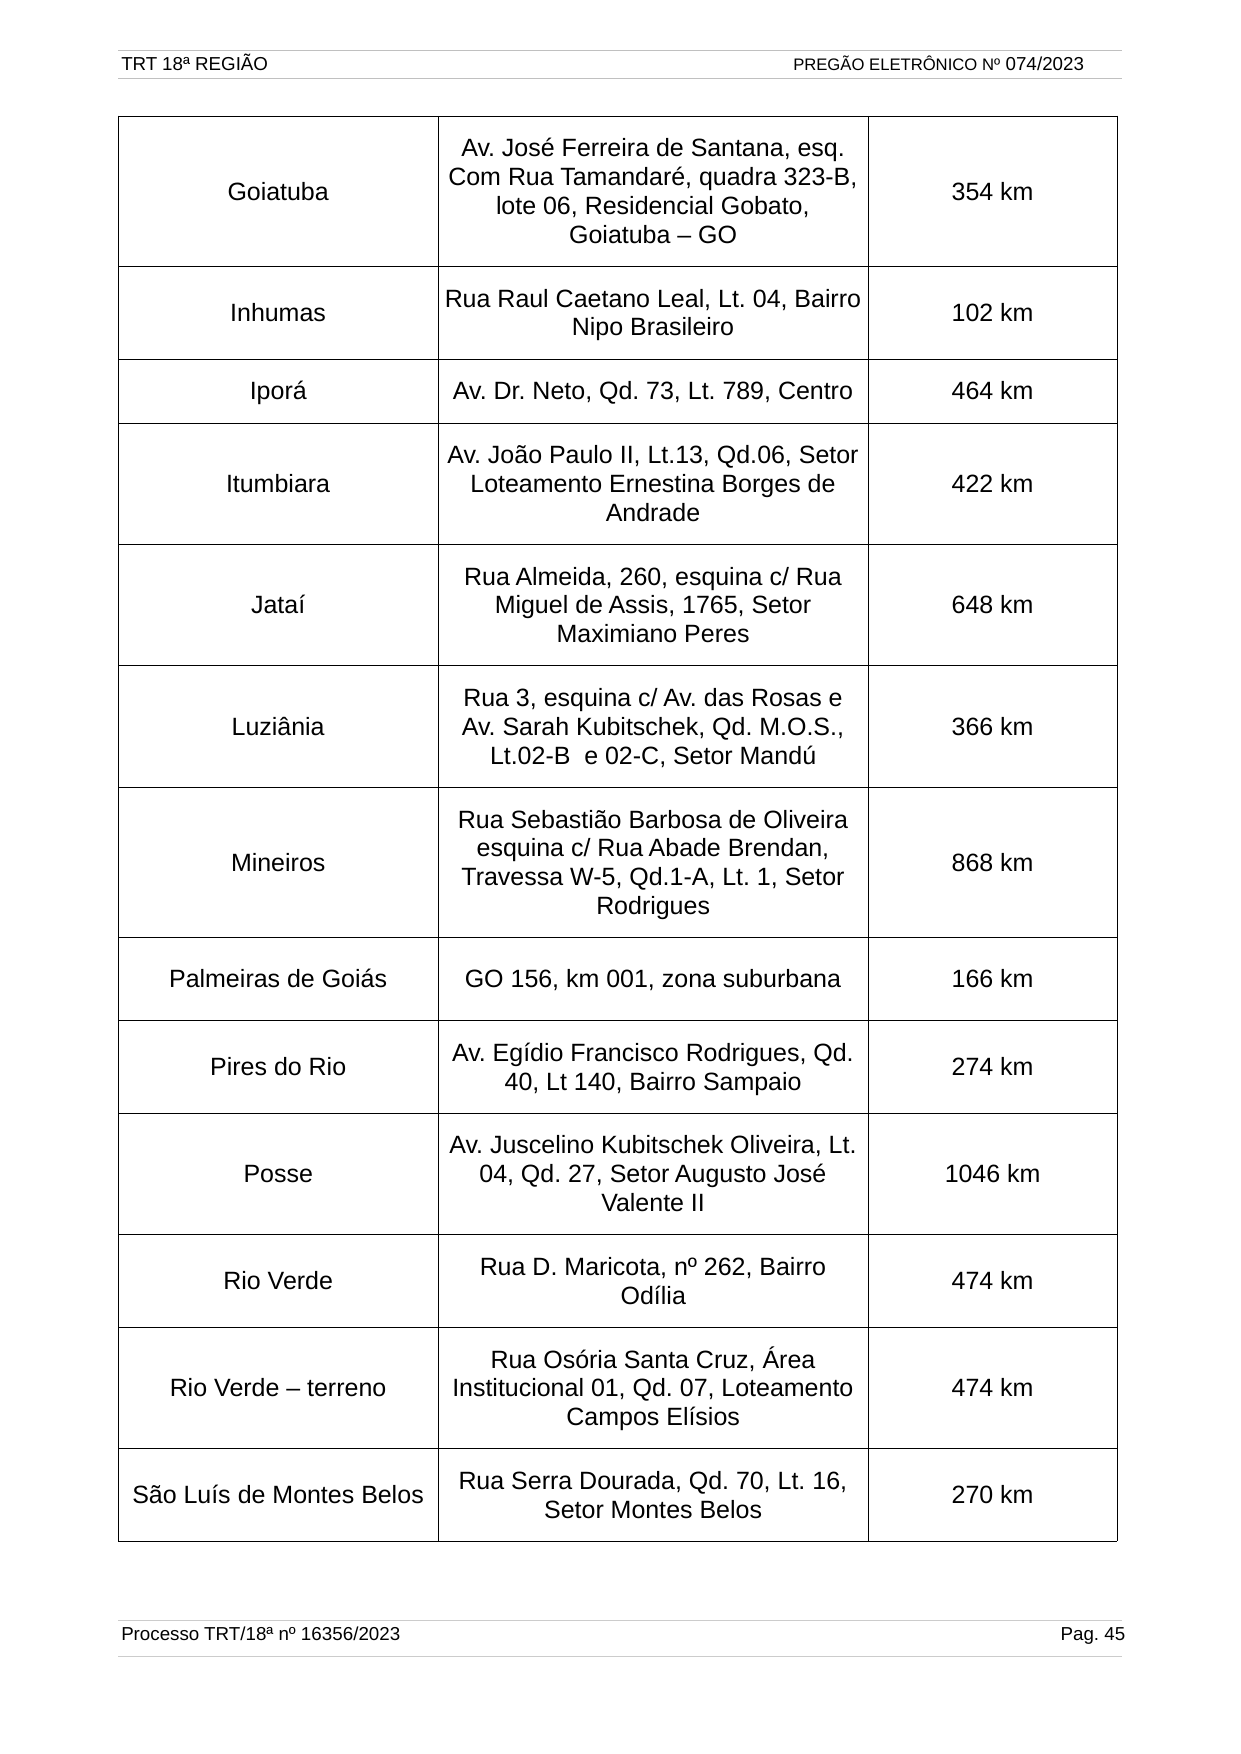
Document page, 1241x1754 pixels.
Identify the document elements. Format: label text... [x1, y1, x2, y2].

table_cell Av. José Ferreira de Santana, esq. Com Rua Tamandaré, quadra 323-B, lote 06, Residencial Gobato, Goiatuba – GO [439, 117, 868, 266]
table_cell Av. João Paulo II, Lt.13, Qd.06, Setor Loteamento Ernestina Borges de Andrade [439, 424, 868, 544]
table_cell Jataí [119, 545, 438, 665]
table_cell Goiatuba [119, 117, 438, 266]
table_cell Itumbiara [119, 424, 438, 544]
table_cell 648 km [869, 545, 1117, 665]
table_cell Mineiros [119, 788, 438, 937]
table_cell 464 km [869, 360, 1117, 422]
table_cell 474 km [869, 1235, 1117, 1327]
table_cell Rua Sebastião Barbosa de Oliveira esquina c/ Rua Abade Brendan, Travessa W-5, Qd.1-A, Lt. 1, Setor Rodrigues [439, 788, 868, 937]
table_cell Rua Almeida, 260, esquina c/ Rua Miguel de Assis, 1765, Setor Maximiano Peres [439, 545, 868, 665]
table_cell Iporá [119, 360, 438, 422]
table_cell GO 156, km 001, zona suburbana [439, 938, 868, 1020]
table_cell São Luís de Montes Belos [119, 1449, 438, 1541]
table_cell Rio Verde [119, 1235, 438, 1327]
table_cell 274 km [869, 1021, 1117, 1113]
table_cell 422 km [869, 424, 1117, 544]
table_cell Posse [119, 1114, 438, 1234]
table_cell Rua Serra Dourada, Qd. 70, Lt. 16, Setor Montes Belos [439, 1449, 868, 1541]
table_cell Rua Raul Caetano Leal, Lt. 04, Bairro Nipo Brasileiro [439, 267, 868, 358]
table_cell 102 km [869, 267, 1117, 358]
table_cell Inhumas [119, 267, 438, 358]
table_cell 366 km [869, 666, 1117, 787]
table_cell Luziânia [119, 666, 438, 787]
table_cell 270 km [869, 1449, 1117, 1541]
table_cell Av. Juscelino Kubitschek Oliveira, Lt. 04, Qd. 27, Setor Augusto José Valente II [439, 1114, 868, 1234]
table_cell 354 km [869, 117, 1117, 266]
table_cell 1046 km [869, 1114, 1117, 1234]
table_cell Palmeiras de Goiás [119, 938, 438, 1020]
table_cell 868 km [869, 788, 1117, 937]
table_cell Rio Verde – terreno [119, 1328, 438, 1448]
table_cell Pires do Rio [119, 1021, 438, 1113]
table_cell Rua 3, esquina c/ Av. das Rosas e Av. Sarah Kubitschek, Qd. M.O.S., Lt.02-B e 02-C, Setor Mandú [439, 666, 868, 787]
table_cell Av. Egídio Francisco Rodrigues, Qd. 40, Lt 140, Bairro Sampaio [439, 1021, 868, 1113]
table_cell Av. Dr. Neto, Qd. 73, Lt. 789, Centro [439, 360, 868, 422]
table_cell 166 km [869, 938, 1117, 1020]
table_cell 474 km [869, 1328, 1117, 1448]
table_cell Rua D. Maricota, nº 262, Bairro Odília [439, 1235, 868, 1327]
table_cell Rua Osória Santa Cruz, Área Institucional 01, Qd. 07, Loteamento Campos Elísios [439, 1328, 868, 1448]
